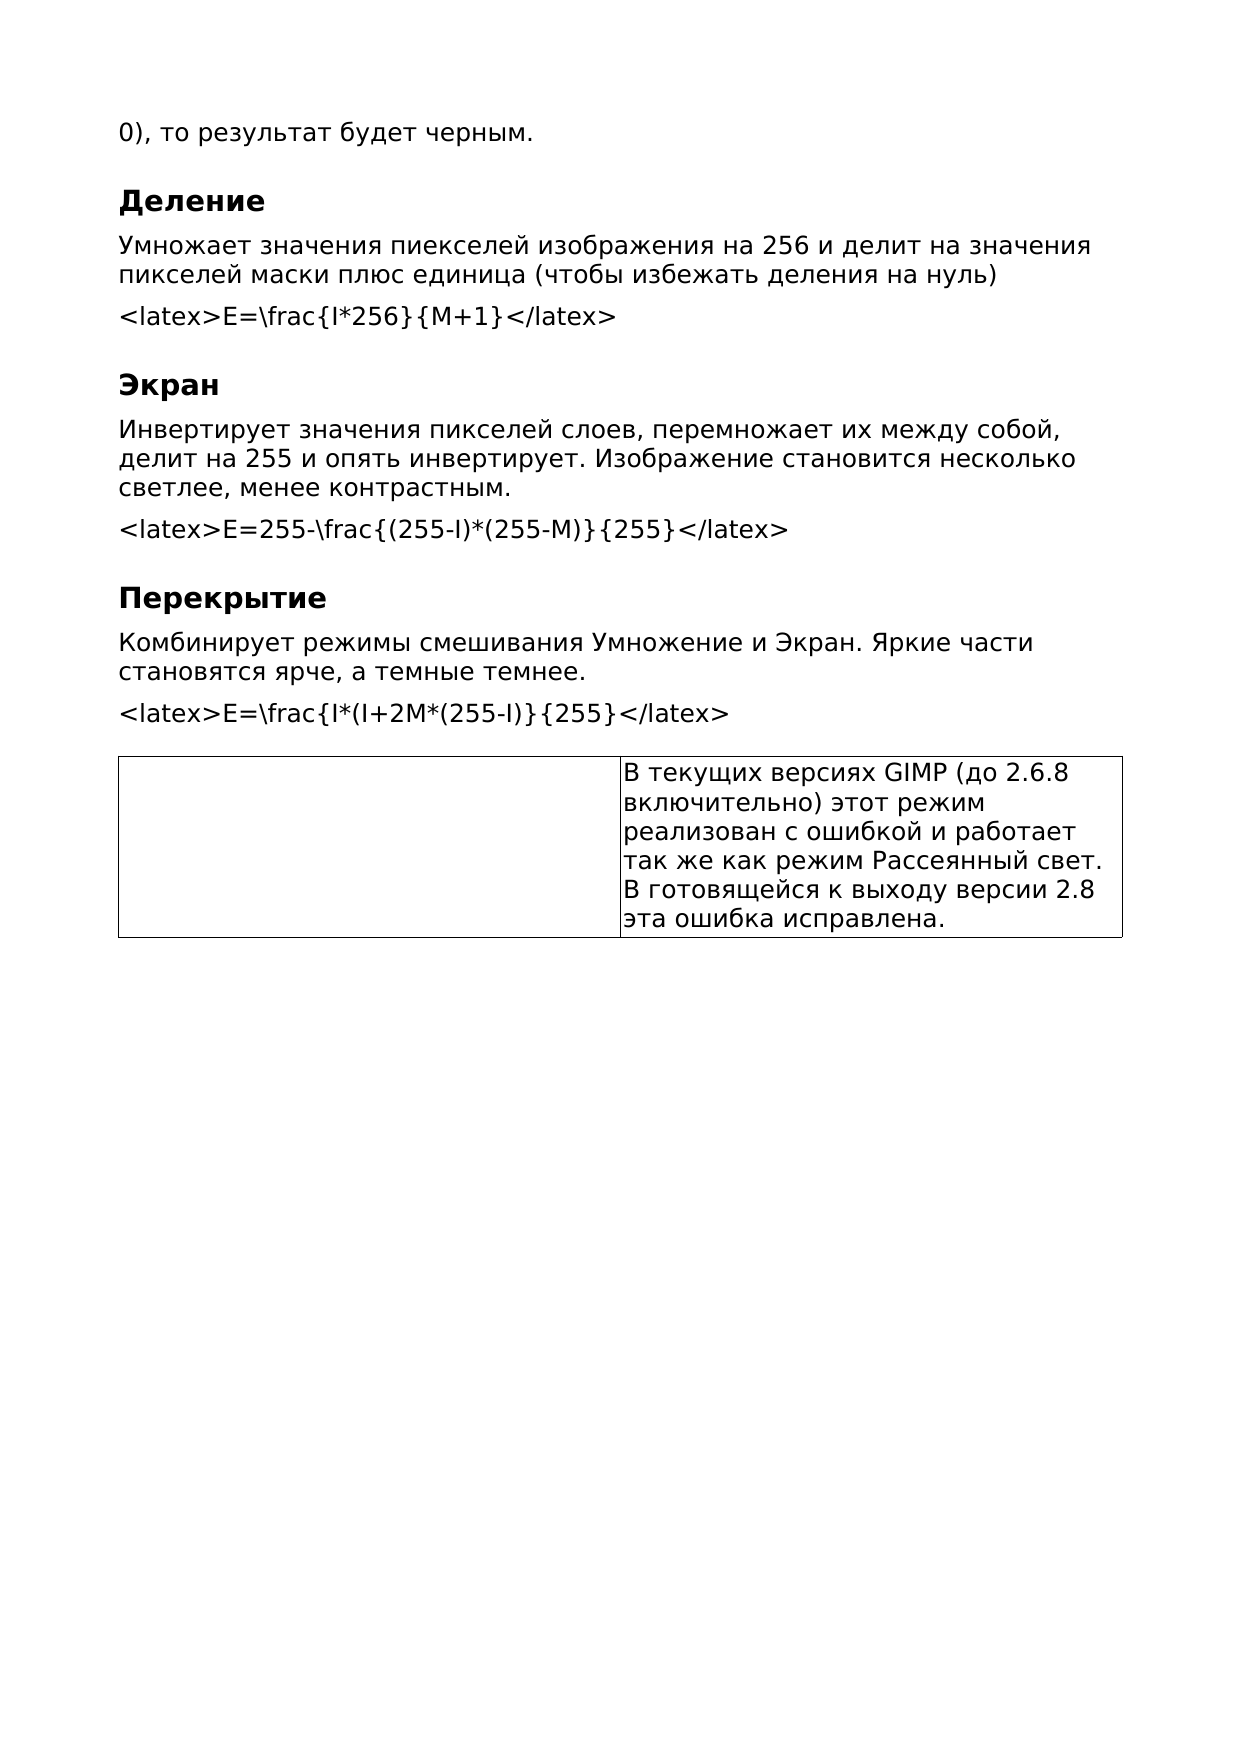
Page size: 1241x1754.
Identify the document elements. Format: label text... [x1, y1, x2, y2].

subtitle Перекрытие [118, 582, 1122, 616]
text <latex>E=\frac{I*256}{M+1}</latex> [118, 302, 1122, 331]
text 0), то результат будет черным. [118, 118, 1122, 147]
text Комбинирует режимы смешивания Умножение и Экран. Яркие части становятся ярче, а темные темнее. [118, 628, 1122, 687]
text <latex>E=255-\frac{(255-I)*(255-M)}{255}</latex> [118, 515, 1122, 544]
text <latex>E=\frac{I*(I+2M*(255-I)}{255}</latex> [118, 699, 1122, 728]
text Инвертирует значения пикселей слоев, перемножает их между собой, делит на 255 и опять инвертирует. Изображение становится несколько светлее, менее контрастным. [118, 415, 1122, 503]
subtitle Деление [118, 185, 1122, 219]
subtitle Экран [118, 369, 1122, 403]
table_header В текущих версиях GIMP (до 2.6.8 включительно) этот режим реализован с ошибкой и работает так же как режим Рассеянный свет. В готовящейся к выходу версии 2.8 эта ошибка исправлена. [621, 757, 1122, 937]
text Умножает значения пиекселей изображения на 256 и делит на значения пикселей маски плюс единица (чтобы избежать деления на нуль) [118, 231, 1122, 289]
table_header [119, 757, 620, 937]
